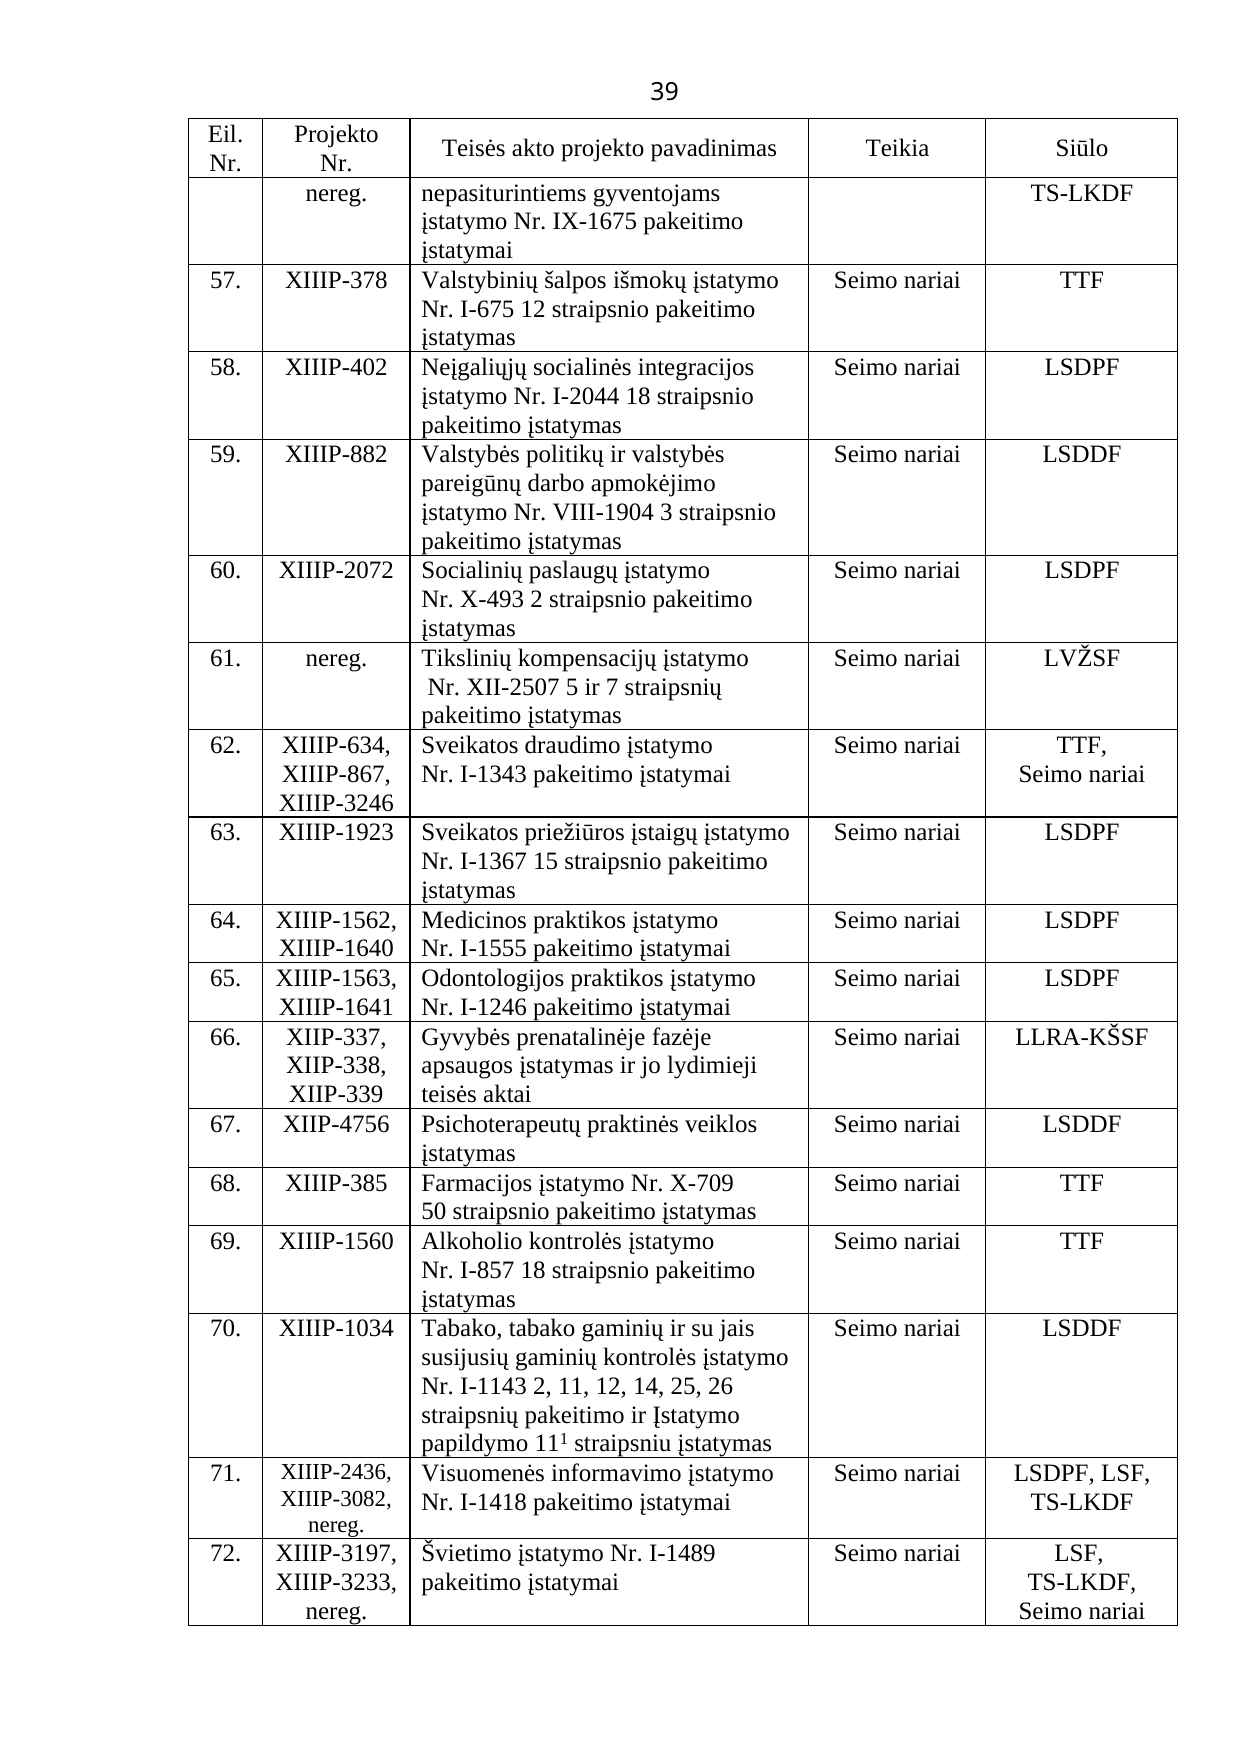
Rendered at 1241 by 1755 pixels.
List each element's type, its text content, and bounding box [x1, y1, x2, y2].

table_cell TTF [986, 265, 1177, 351]
table_cell Seimo nariai [809, 1458, 985, 1537]
table_cell TTF [986, 1226, 1177, 1312]
table_cell LSDDF [986, 1109, 1177, 1167]
table_cell LLRA-KŠSF [986, 1022, 1177, 1108]
table_cell 60. [189, 556, 262, 642]
table_cell XIIIP-1034 [263, 1314, 409, 1457]
table_header Teikia [809, 119, 985, 177]
table_cell 63. [189, 818, 262, 904]
table_cell Sveikatos priežiūros įstaigų įstatymo Nr. I-1367 15 straipsnio pakeitimo įstatymas [411, 818, 808, 904]
table_cell XIIIP-2436, XIIIP-3082, nereg. [263, 1458, 409, 1537]
table_cell 57. [189, 265, 262, 351]
table_cell LSDDF [986, 440, 1177, 554]
table_cell 61. [189, 643, 262, 729]
table_cell Seimo nariai [809, 352, 985, 438]
table_cell Neįgaliųjų socialinės integracijos įstatymo Nr. I-2044 18 straipsnio pakeitimo įstatymas [411, 352, 808, 438]
table_cell Seimo nariai [809, 440, 985, 554]
table_cell Seimo nariai [809, 963, 985, 1021]
table_cell 67. [189, 1109, 262, 1167]
table_cell Tabako, tabako gaminių ir su jais susijusių gaminių kontrolės įstatymo Nr. I-1143 2, 11, 12, 14, 25, 26 straipsnių pakeitimo ir Įstatymo papildymo 111 straipsniu įstatymas [411, 1314, 808, 1457]
table_cell LSDPF, LSF, TS-LKDF [986, 1458, 1177, 1537]
table_cell XIIIP-1563, XIIIP-1641 [263, 963, 409, 1021]
table_cell LSF, TS-LKDF, Seimo nariai [986, 1539, 1177, 1625]
table_cell Sveikatos draudimo įstatymo Nr. I-1343 pakeitimo įstatymai [411, 730, 808, 816]
table_cell 62. [189, 730, 262, 816]
table_cell TS-LKDF [986, 178, 1177, 264]
table_cell 68. [189, 1168, 262, 1225]
table_cell Visuomenės informavimo įstatymo Nr. I-1418 pakeitimo įstatymai [411, 1458, 808, 1537]
table_cell XIIIP-1560 [263, 1226, 409, 1312]
table_cell 66. [189, 1022, 262, 1108]
table_cell XIIIP-3197, XIIIP-3233, nereg. [263, 1539, 409, 1625]
table_cell Švietimo įstatymo Nr. I-1489 pakeitimo įstatymai [411, 1539, 808, 1625]
table_cell Seimo nariai [809, 265, 985, 351]
table_cell 71. [189, 1458, 262, 1537]
table_cell Odontologijos praktikos įstatymo Nr. I-1246 pakeitimo įstatymai [411, 963, 808, 1021]
table_cell LSDPF [986, 352, 1177, 438]
table_cell Medicinos praktikos įstatymo Nr. I-1555 pakeitimo įstatymai [411, 905, 808, 962]
table_cell nereg. [263, 178, 409, 264]
table_cell 72. [189, 1539, 262, 1625]
table_cell Seimo nariai [809, 1226, 985, 1312]
table_cell LSDPF [986, 818, 1177, 904]
table_cell Seimo nariai [809, 1314, 985, 1457]
table_cell XIIIP-402 [263, 352, 409, 438]
table_cell nepasiturintiems gyventojams įstatymo Nr. IX-1675 pakeitimo įstatymai [411, 178, 808, 264]
table_cell XIIP-4756 [263, 1109, 409, 1167]
table_header Eil. Nr. [189, 119, 262, 177]
table_cell LSDPF [986, 963, 1177, 1021]
table_cell XIIIP-1923 [263, 818, 409, 904]
table_cell XIIIP-1562, XIIIP-1640 [263, 905, 409, 962]
table_cell 70. [189, 1314, 262, 1457]
table_cell XIIIP-385 [263, 1168, 409, 1225]
table_cell XIIIP-634, XIIIP-867, XIIIP-3246 [263, 730, 409, 816]
table_cell Farmacijos įstatymo Nr. X-709 50 straipsnio pakeitimo įstatymas [411, 1168, 808, 1225]
table_cell 59. [189, 440, 262, 554]
table_cell Psichoterapeutų praktinės veiklos įstatymas [411, 1109, 808, 1167]
table_cell Seimo nariai [809, 730, 985, 816]
table_cell Seimo nariai [809, 1539, 985, 1625]
table_cell 64. [189, 905, 262, 962]
table_cell 69. [189, 1226, 262, 1312]
table_cell [189, 178, 262, 264]
table_cell XIIIP-882 [263, 440, 409, 554]
table_cell Seimo nariai [809, 1022, 985, 1108]
table_cell LSDPF [986, 905, 1177, 962]
table_cell Tikslinių kompensacijų įstatymo Nr. XII-2507 5 ir 7 straipsnių pakeitimo įstatymas [411, 643, 808, 729]
table_cell Socialinių paslaugų įstatymo Nr. X-493 2 straipsnio pakeitimo įstatymas [411, 556, 808, 642]
table_cell Seimo nariai [809, 1109, 985, 1167]
table_cell Seimo nariai [809, 1168, 985, 1225]
table_cell 65. [189, 963, 262, 1021]
table_cell XIIIP-2072 [263, 556, 409, 642]
table_cell Alkoholio kontrolės įstatymo Nr. I-857 18 straipsnio pakeitimo įstatymas [411, 1226, 808, 1312]
table_cell 58. [189, 352, 262, 438]
table_cell Valstybės politikų ir valstybės pareigūnų darbo apmokėjimo įstatymo Nr. VIII-1904 3 straipsnio pakeitimo įstatymas [411, 440, 808, 554]
table_header Projekto Nr. [263, 119, 409, 177]
table_cell Valstybinių šalpos išmokų įstatymo Nr. I-675 12 straipsnio pakeitimo įstatymas [411, 265, 808, 351]
table_cell Seimo nariai [809, 556, 985, 642]
table_cell Seimo nariai [809, 905, 985, 962]
table_cell Seimo nariai [809, 818, 985, 904]
table_cell XIIIP-378 [263, 265, 409, 351]
table_header Teisės akto projekto pavadinimas [411, 119, 808, 177]
table_cell nereg. [263, 643, 409, 729]
table_cell Gyvybės prenatalinėje fazėje apsaugos įstatymas ir jo lydimieji teisės aktai [411, 1022, 808, 1108]
table_cell Seimo nariai [809, 643, 985, 729]
table_cell LSDDF [986, 1314, 1177, 1457]
table_header Siūlo [986, 119, 1177, 177]
table_cell XIIP-337, XIIP-338, XIIP-339 [263, 1022, 409, 1108]
table_cell [809, 178, 985, 264]
table_cell LSDPF [986, 556, 1177, 642]
table_cell LVŽSF [986, 643, 1177, 729]
table_cell TTF, Seimo nariai [986, 730, 1177, 816]
table_cell TTF [986, 1168, 1177, 1225]
